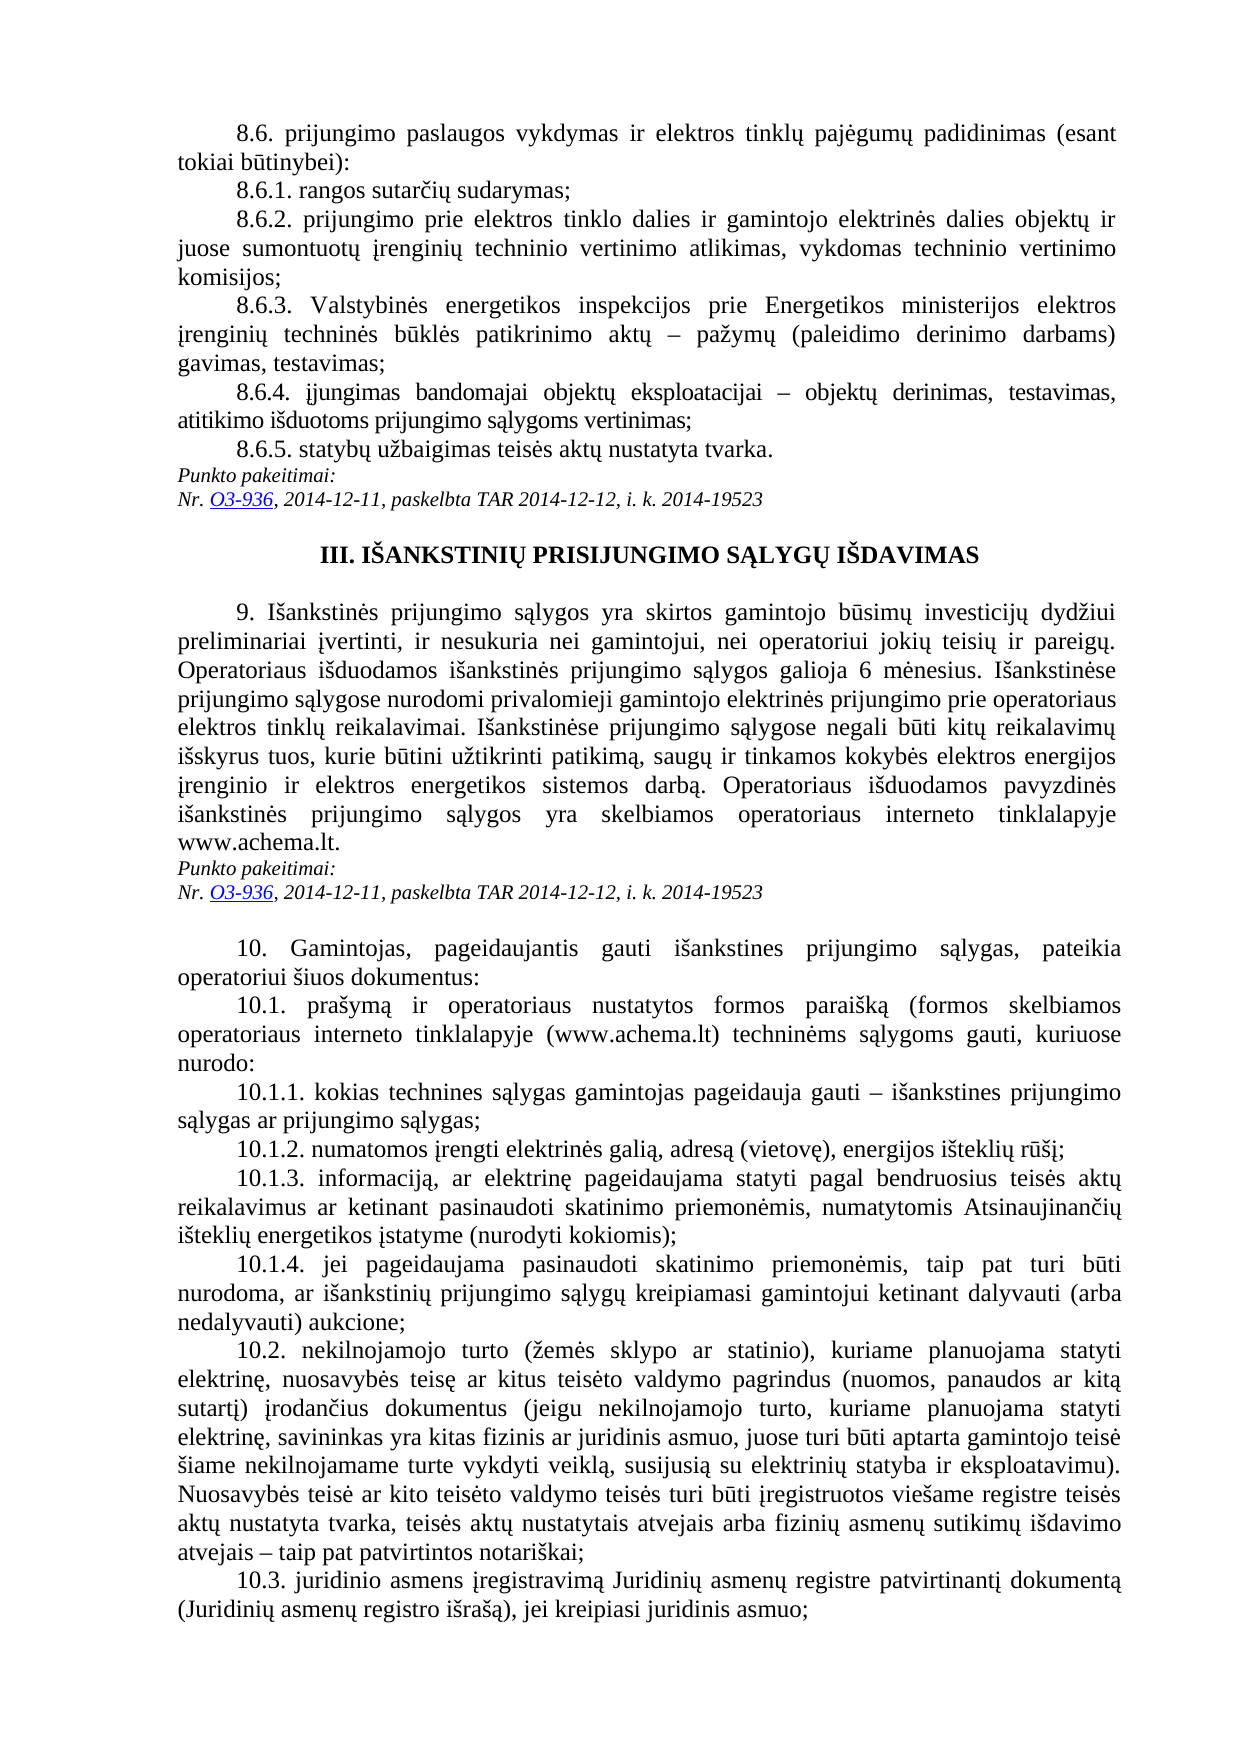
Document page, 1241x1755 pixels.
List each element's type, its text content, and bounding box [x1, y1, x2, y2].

text 9. Išankstinės prijungimo sąlygos yra skirtos gamintojo būsimų investicijų dydžiui preliminariai įvertinti, ir nesukuria nei gamintojui, nei operatoriui jokių teisių ir pareigų. Operatoriaus išduodamos išankstinės prijungimo sąlygos galioja 6 mėnesius. Išankstinėse prijungimo sąlygose nurodomi privalomieji gamintojo elektrinės prijungimo prie operatoriaus elektros tinklų reikalavimai. Išankstinėse prijungimo sąlygose negali būti kitų reikalavimų išskyrus tuos, kurie būtini užtikrinti patikimą, saugų ir tinkamos kokybės elektros energijos įrenginio ir elektros energetikos sistemos darbą. Operatoriaus išduodamos pavyzdinės išankstinės prijungimo sąlygos yra skelbiamos operatoriaus interneto tinklalapyje www.achema.lt. [177, 597, 1117, 856]
text Nr. O3-936, 2014-12-11, paskelbta TAR 2014-12-12, i. k. 2014-19523 [177, 487, 1122, 511]
text 10.1.1. kokias technines sąlygas gamintojas pageidauja gauti – išankstines prijungimo sąlygas ar prijungimo sąlygas; [177, 1077, 1122, 1134]
text 10. Gamintojas, pageidaujantis gauti išankstines prijungimo sąlygas, pateikia operatoriui šiuos dokumentus: [177, 933, 1122, 991]
text 8.6.3. Valstybinės energetikos inspekcijos prie Energetikos ministerijos elektros įrenginių techninės būklės patikrinimo aktų – pažymų (paleidimo derinimo darbams) gavimas, testavimas; [177, 291, 1117, 377]
text Nr. O3-936, 2014-12-11, paskelbta TAR 2014-12-12, i. k. 2014-19523 [177, 880, 1122, 904]
text 10.1.2. numatomos įrengti elektrinės galią, adresą (vietovę), energijos išteklių rūšį; [177, 1134, 1122, 1163]
text 8.6.5. statybų užbaigimas teisės aktų nustatyta tvarka. [177, 434, 1117, 463]
text Punkto pakeitimai: [177, 463, 1122, 487]
text 10.1.4. jei pageidaujama pasinaudoti skatinimo priemonėmis, taip pat turi būti nurodoma, ar išankstinių prijungimo sąlygų kreipiamasi gamintojui ketinant dalyvauti (arba nedalyvauti) aukcione; [177, 1249, 1122, 1336]
text 8.6.4. įjungimas bandomajai objektų eksploatacijai – objektų derinimas, testavimas, atitikimo išduotoms prijungimo sąlygoms vertinimas; [177, 377, 1117, 434]
text 8.6. prijungimo paslaugos vykdymas ir elektros tinklų pajėgumų padidinimas (esant tokiai būtinybei): [177, 118, 1117, 176]
text 10.1. prašymą ir operatoriaus nustatytos formos paraišką (formos skelbiamos operatoriaus interneto tinklalapyje (www.achema.lt) techninėms sąlygoms gauti, kuriuose nurodo: [177, 991, 1122, 1077]
text 8.6.2. prijungimo prie elektros tinklo dalies ir gamintojo elektrinės dalies objektų ir juose sumontuotų įrenginių techninio vertinimo atlikimas, vykdomas techninio vertinimo komisijos; [177, 204, 1117, 291]
text Punkto pakeitimai: [177, 856, 1122, 880]
text 10.3. juridinio asmens įregistravimą Juridinių asmenų registre patvirtinantį dokumentą (Juridinių asmenų registro išrašą), jei kreipiasi juridinis asmuo; [177, 1566, 1122, 1623]
text III. IŠANKSTINIŲ PRISIJUNGIMO SĄLYGŲ IŠDAVIMAS [177, 540, 1122, 569]
text 10.2. nekilnojamojo turto (žemės sklypo ar statinio), kuriame planuojama statyti elektrinę, nuosavybės teisę ar kitus teisėto valdymo pagrindus (nuomos, panaudos ar kitą sutartį) įrodančius dokumentus (jeigu nekilnojamojo turto, kuriame planuojama statyti elektrinę, savininkas yra kitas fizinis ar juridinis asmuo, juose turi būti aptarta gamintojo teisė šiame nekilnojamame turte vykdyti veiklą, susijusią su elektrinių statyba ir eksploatavimu). Nuosavybės teisė ar kito teisėto valdymo teisės turi būti įregistruotos viešame registre teisės aktų nustatyta tvarka, teisės aktų nustatytais atvejais arba fizinių asmenų sutikimų išdavimo atvejais – taip pat patvirtintos notariškai; [177, 1336, 1122, 1566]
text 8.6.1. rangos sutarčių sudarymas; [177, 176, 1117, 204]
text 10.1.3. informaciją, ar elektrinę pageidaujama statyti pagal bendruosius teisės aktų reikalavimus ar ketinant pasinaudoti skatinimo priemonėmis, numatytomis Atsinaujinančių išteklių energetikos įstatyme (nurodyti kokiomis); [177, 1163, 1122, 1249]
